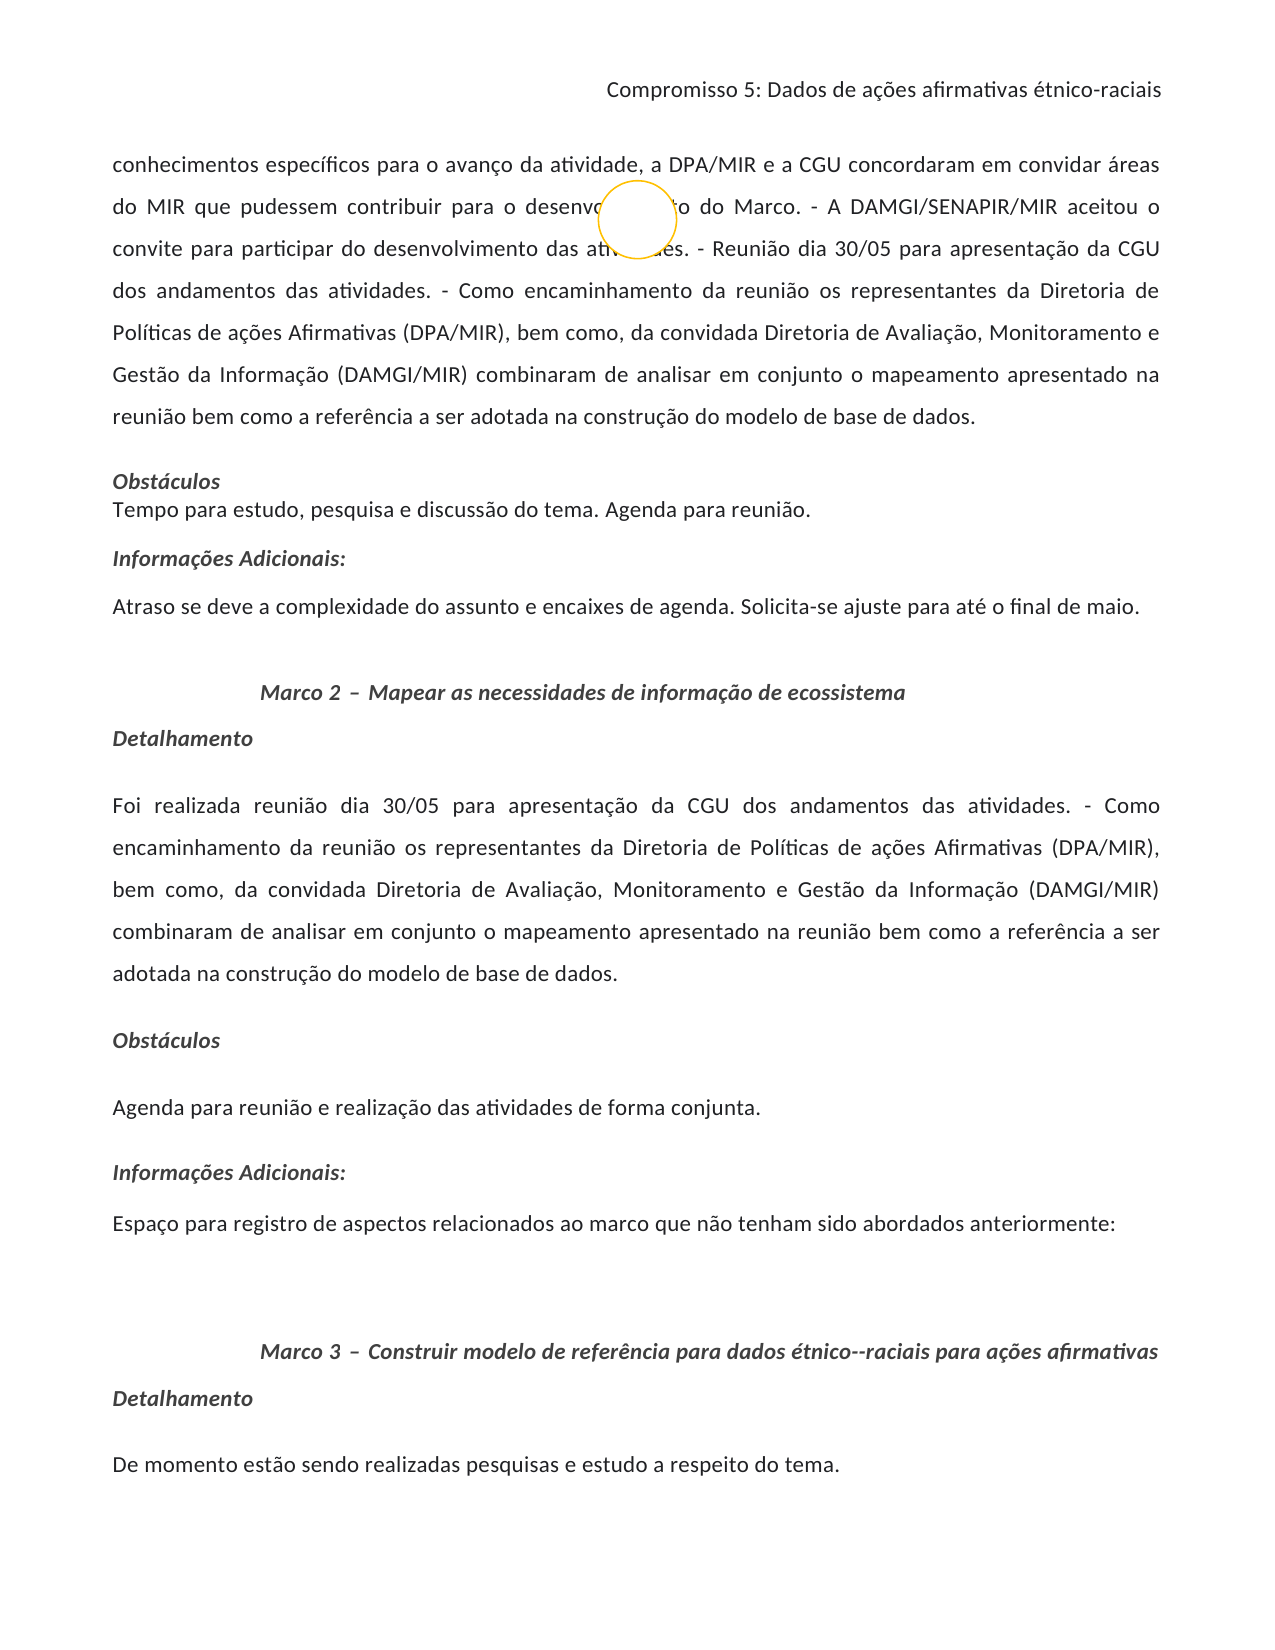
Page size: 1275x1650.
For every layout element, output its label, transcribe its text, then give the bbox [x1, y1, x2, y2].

text De momento estão sendo realizadas pesquisas e estudo a respeito do tema. [842, 1451, 1162, 1479]
text Agenda para reunião e realização das atividades de forma conjunta. [763, 1093, 1162, 1121]
text Detalhamento [112, 724, 1162, 752]
text Informações Adicionais: [354, 1158, 1162, 1186]
subtitle Marco 2 – Mapear as necessidades de informação de ecossistema [909, 678, 1162, 706]
text Atraso se deve a complexidade do assunto e encaixes de agenda. Solicita-se ajuste para até o final de maio. [112, 592, 1162, 621]
text Obstáculos [222, 1026, 1162, 1054]
text Detalhamento [256, 1384, 1162, 1412]
text Após a reunião de Coordenadores de Compromisso (04/03) a CGU, coordenadora do Marco deu início ao Mapeamento do Ecossistema de dados étnico-raciais. - Dada a complexidade e necessidade de conhecimentos específicos para o avanço da atividade, a DPA/MIR e a CGU concordaram em convidar áreas do MIR que pudessem contribuir para o desenvolvimento do Marco. - A DAMGI/SENAPIR/MIR aceitou o convite para participar do desenvolvimento das atividades. - Reunião dia 30/05 para apresentação da CGU dos andamentos das atividades. - Como encaminhamento da reunião os representantes da Diretoria de Políticas de ações Afirmativas (DPA/MIR), bem como, da convidada Diretoria de Avaliação, Monitoramento e Gestão da Informação (DAMGI/MIR) combinaram de analisar em conjunto o mapeamento apresentado na reunião bem como a referência a ser adotada na construção do modelo de base de dados. [112, 150, 1162, 430]
text Informações Adicionais: [354, 544, 1162, 572]
text Foi realizada reunião dia 30/05 para apresentação da CGU dos andamentos das atividades. - Como encaminhamento da reunião os representantes da Diretoria de Políticas de ações Afirmativas (DPA/MIR), bem como, da convidada Diretoria de Avaliação, Monitoramento e Gestão da Informação (DAMGI/MIR) combinaram de analisar em conjunto o mapeamento apresentado na reunião bem como a referência a ser adotada na construção do modelo de base de dados. [112, 791, 1162, 987]
text Obstáculos Tempo para estudo, pesquisa e discussão do tema. Agenda para reunião. [224, 467, 1162, 523]
